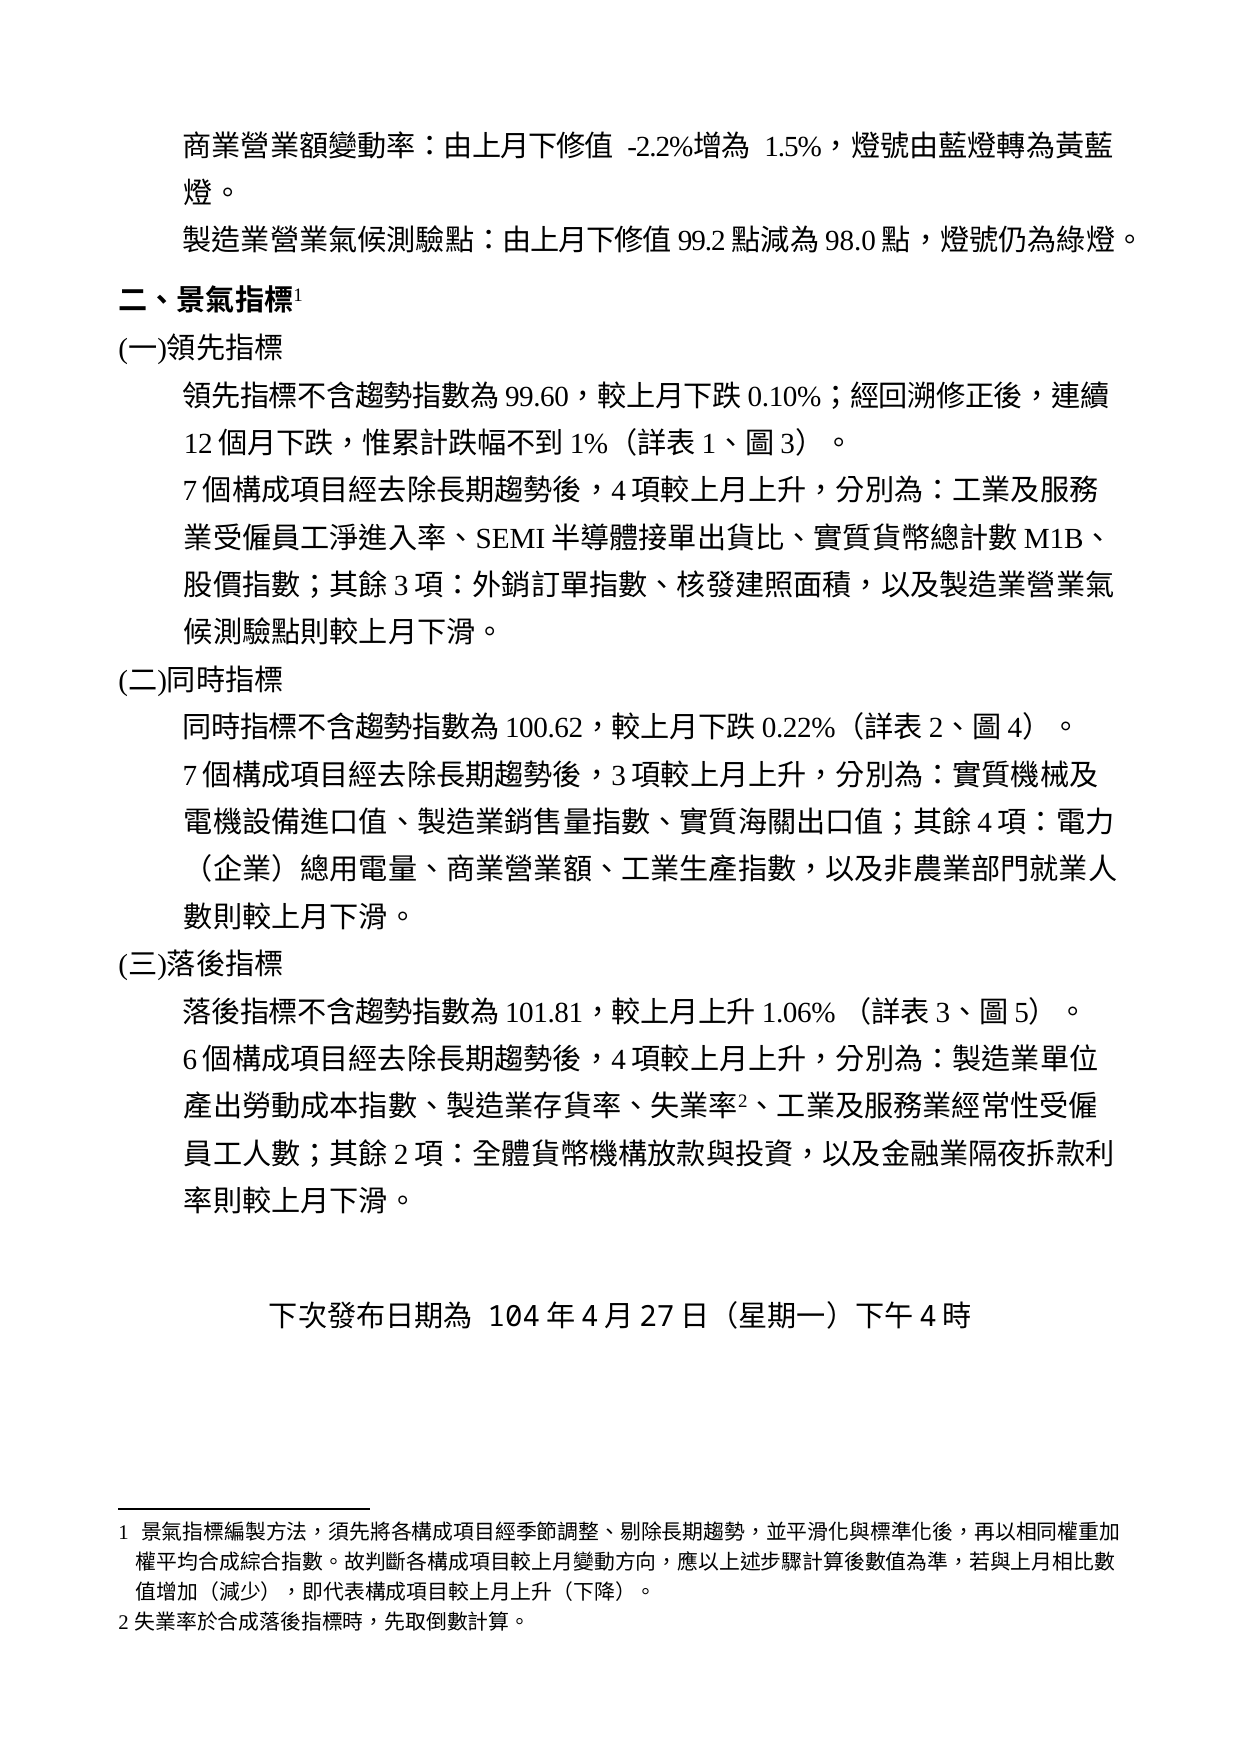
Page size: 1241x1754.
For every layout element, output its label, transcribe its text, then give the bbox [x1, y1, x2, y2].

text (三)落後指標 [118, 936, 1122, 984]
list 落後指標不含趨勢指數為101.81，較上月上升1.06% （詳表3、圖5）。 [132, 984, 1122, 1032]
list 7個構成項目經去除長期趨勢後，3項較上月上升，分別為：實質機械及電機設備進口值、製造業銷售量指數、實質海關出口值；其餘4項：電力（企業）總用電量、商業營業額、工業生產指數，以及非農業部門就業人數則較上月下滑。 [132, 747, 1122, 936]
list 7個構成項目經去除長期趨勢後，4項較上月上升，分別為：工業及服務業受僱員工淨進入率、SEMI半導體接單出貨比、實質貨幣總計數M1B、股價指數；其餘3項：外銷訂單指數、核發建照面積，以及製造業營業氣候測驗點則較上月下滑。 [132, 463, 1122, 652]
text 二、景氣指標 [118, 272, 1122, 320]
list 商業營業額變動率：由上月下修值 -2.2%增為 1.5%，燈號由藍燈轉為黃藍燈。 [132, 118, 1122, 213]
text 下次發布日期為 104年4月27日（星期一）下午4時 [118, 1292, 1122, 1334]
list 同時指標不含趨勢指數為100.62，較上月下跌0.22%（詳表2、圖4）。 [132, 700, 1122, 747]
text 景氣指標編製方法，須先將各構成項目經季節調整、剔除長期趨勢，並平滑化與標準化後，再以相同權重加權平均合成綜合指數。故判斷各構成項目較上月變動方向，應以上述步驟計算後數值為準，若與上月相比數值增加（減少），即代表構成項目較上月上升（下降）。 [118, 1515, 1122, 1606]
list 6個構成項目經去除長期趨勢後，4項較上月上升，分別為：製造業單位產出勞動成本指數、製造業存貨率、失業率、工業及服務業經常性受僱員工人數；其餘2項：全體貨幣機構放款與投資，以及金融業隔夜拆款利率則較上月下滑。 [132, 1032, 1122, 1221]
text (二)同時指標 [118, 652, 1122, 700]
list 失業率於合成落後指標時，先取倒數計算。 [118, 1606, 1122, 1636]
list 製造業營業氣候測驗點：由上月下修值99.2點減為98.0點，燈號仍為綠燈。 [132, 213, 1122, 260]
list 領先指標不含趨勢指數為99.60，較上月下跌0.10%；經回溯修正後，連續12個月下跌，惟累計跌幅不到1%（詳表1、圖3）。 [132, 368, 1122, 463]
text (一)領先指標 [118, 320, 1122, 368]
